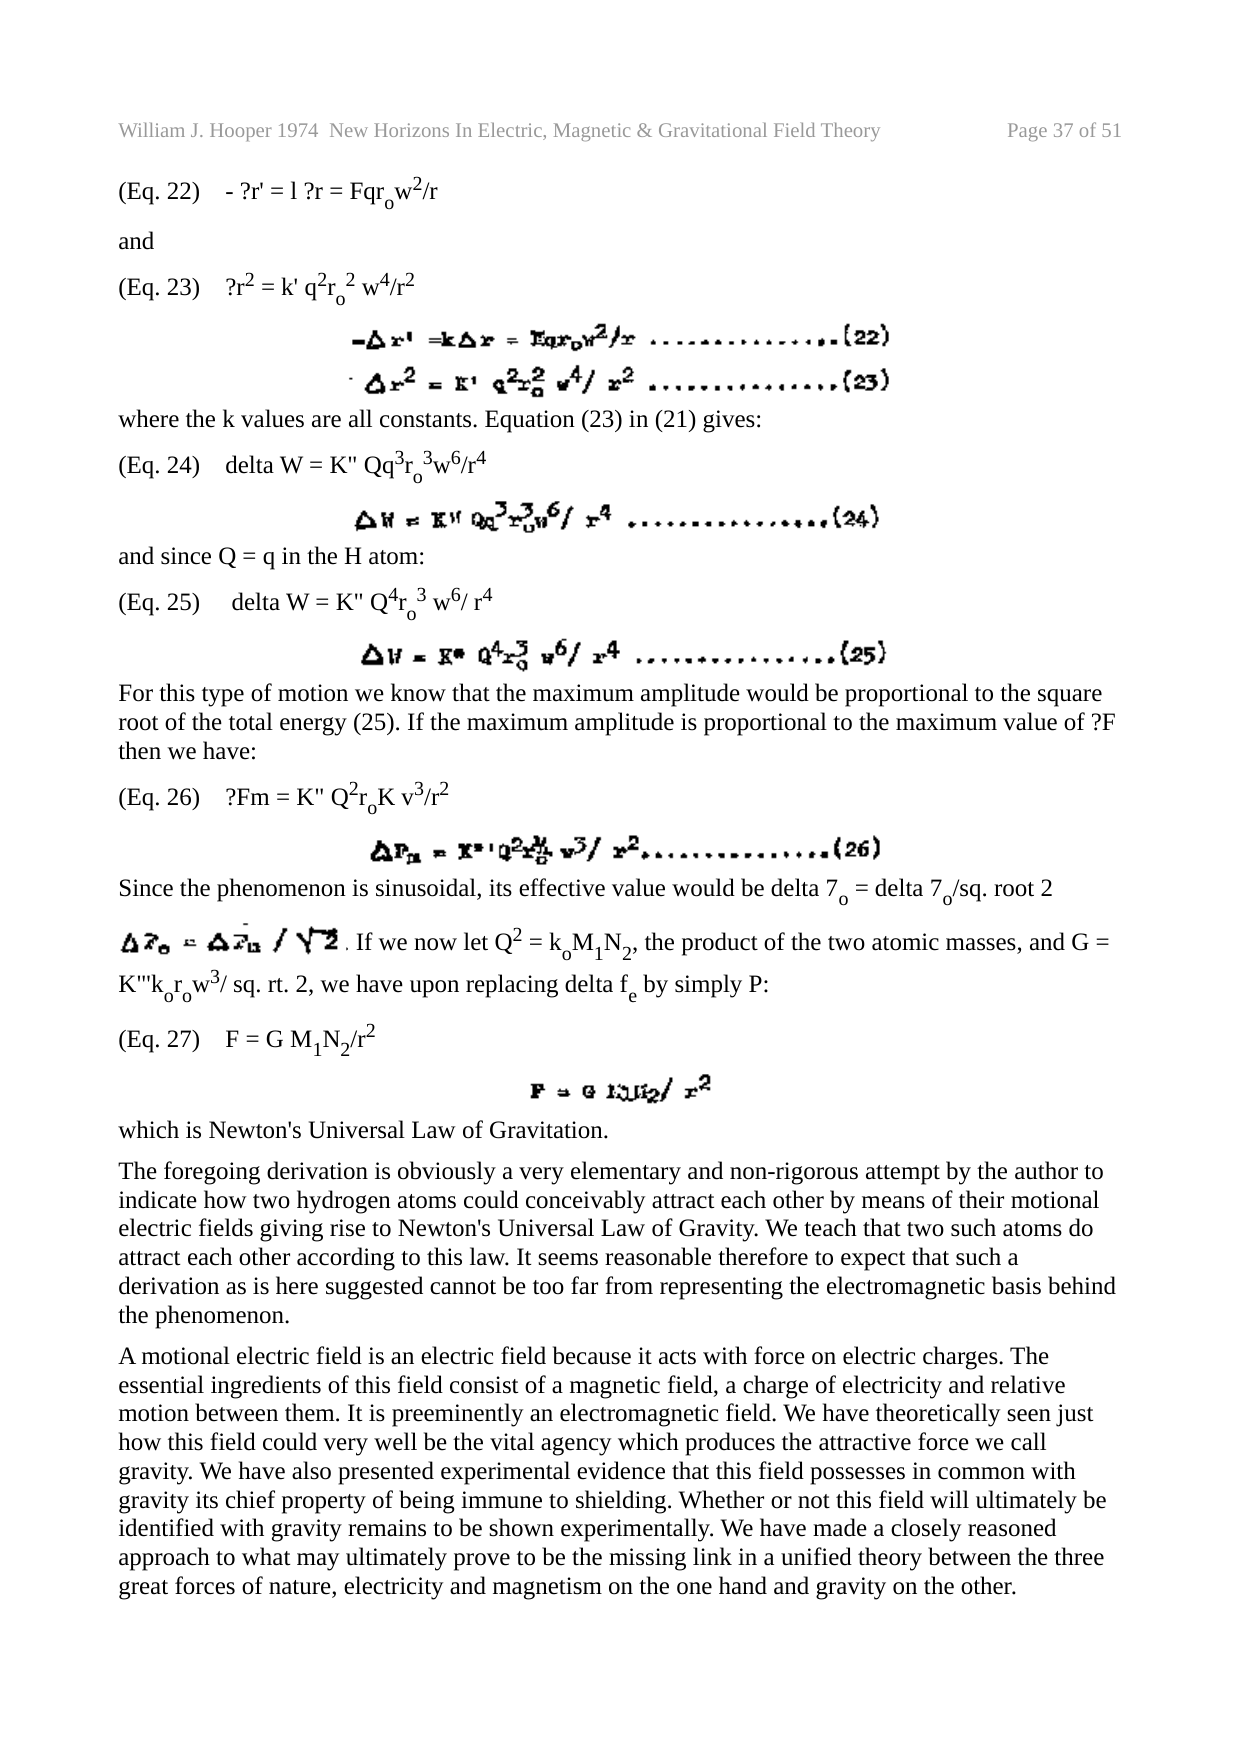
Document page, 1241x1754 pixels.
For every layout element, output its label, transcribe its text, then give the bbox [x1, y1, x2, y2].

picture [118, 922, 347, 956]
text For this type of motion we know that the maximum amplitude would be proportional to the square root of the total energy (25). If the maximum amplitude is proportional to the maximum value of ?F then we have: [118, 678, 1122, 764]
text (Eq. 22) - ?r' = l ?r = Fqrow2/r [118, 172, 1122, 214]
text (Eq. 27) F = G M1N2/r2 [118, 1019, 1122, 1061]
text . If we now let Q2 = koM1N2, the product of the two atomic masses, and G = K"'korow3/ sq. rt. 2, we have upon replacing delta fe by simply P: [118, 922, 1122, 1006]
picture [337, 321, 903, 402]
text and [118, 226, 1122, 255]
text (Eq. 23) ?r2 = k' q2ro2 w4/r2 [118, 267, 1122, 309]
text A motional electric field is an electric field because it acts with force on electric charges. The essential ingredients of this field consist of a magnetic field, a charge of electricity and relative motion between them. It is preeminently an electromagnetic field. We have theoretically seen just how this field could very well be the vital agency which produces the attractive force we call gravity. We have also presented experimental evidence that this field possesses in common with gravity its chief property of being immune to shielding. Whether or not this field will ultimately be identified with gravity remains to be shown experimentally. We have made a closely reasoned approach to what may ultimately prove to be the missing link in a unified theory between the three great forces of nature, electricity and magnetism on the one hand and gravity on the other. [118, 1341, 1122, 1600]
picture [349, 637, 891, 675]
text The foregoing derivation is obviously a very elementary and non-rigorous attempt by the author to indicate how two hydrogen atoms could conceivably attract each other by means of their motional electric fields giving rise to Newton's Universal Law of Gravity. We teach that two such atoms do attract each other according to this law. It seems reasonable therefore to expect that such a derivation as is here suggested cannot be too far from representing the electromagnetic basis behind the phenomenon. [118, 1156, 1122, 1328]
text (Eq. 25) delta W = K" Q4ro3 w6/ r4 [118, 583, 1122, 624]
text and since Q = q in the H atom: [118, 541, 1122, 570]
text (Eq. 24) delta W = K" Qq3ro3w6/r4 [118, 446, 1122, 488]
text where the k values are all constants. Equation (23) in (21) gives: [118, 404, 1122, 433]
picture [517, 1073, 723, 1105]
text Since the phenomenon is sinusoidal, its effective value would be delta 7o = delta 7o/sq. root 2 [118, 873, 1122, 910]
text which is Newton's Universal Law of Gravitation. [118, 1115, 1122, 1143]
text (Eq. 26) ?Fm = K" Q2roK v3/r2 [118, 777, 1122, 819]
picture [357, 831, 883, 868]
picture [344, 500, 896, 536]
